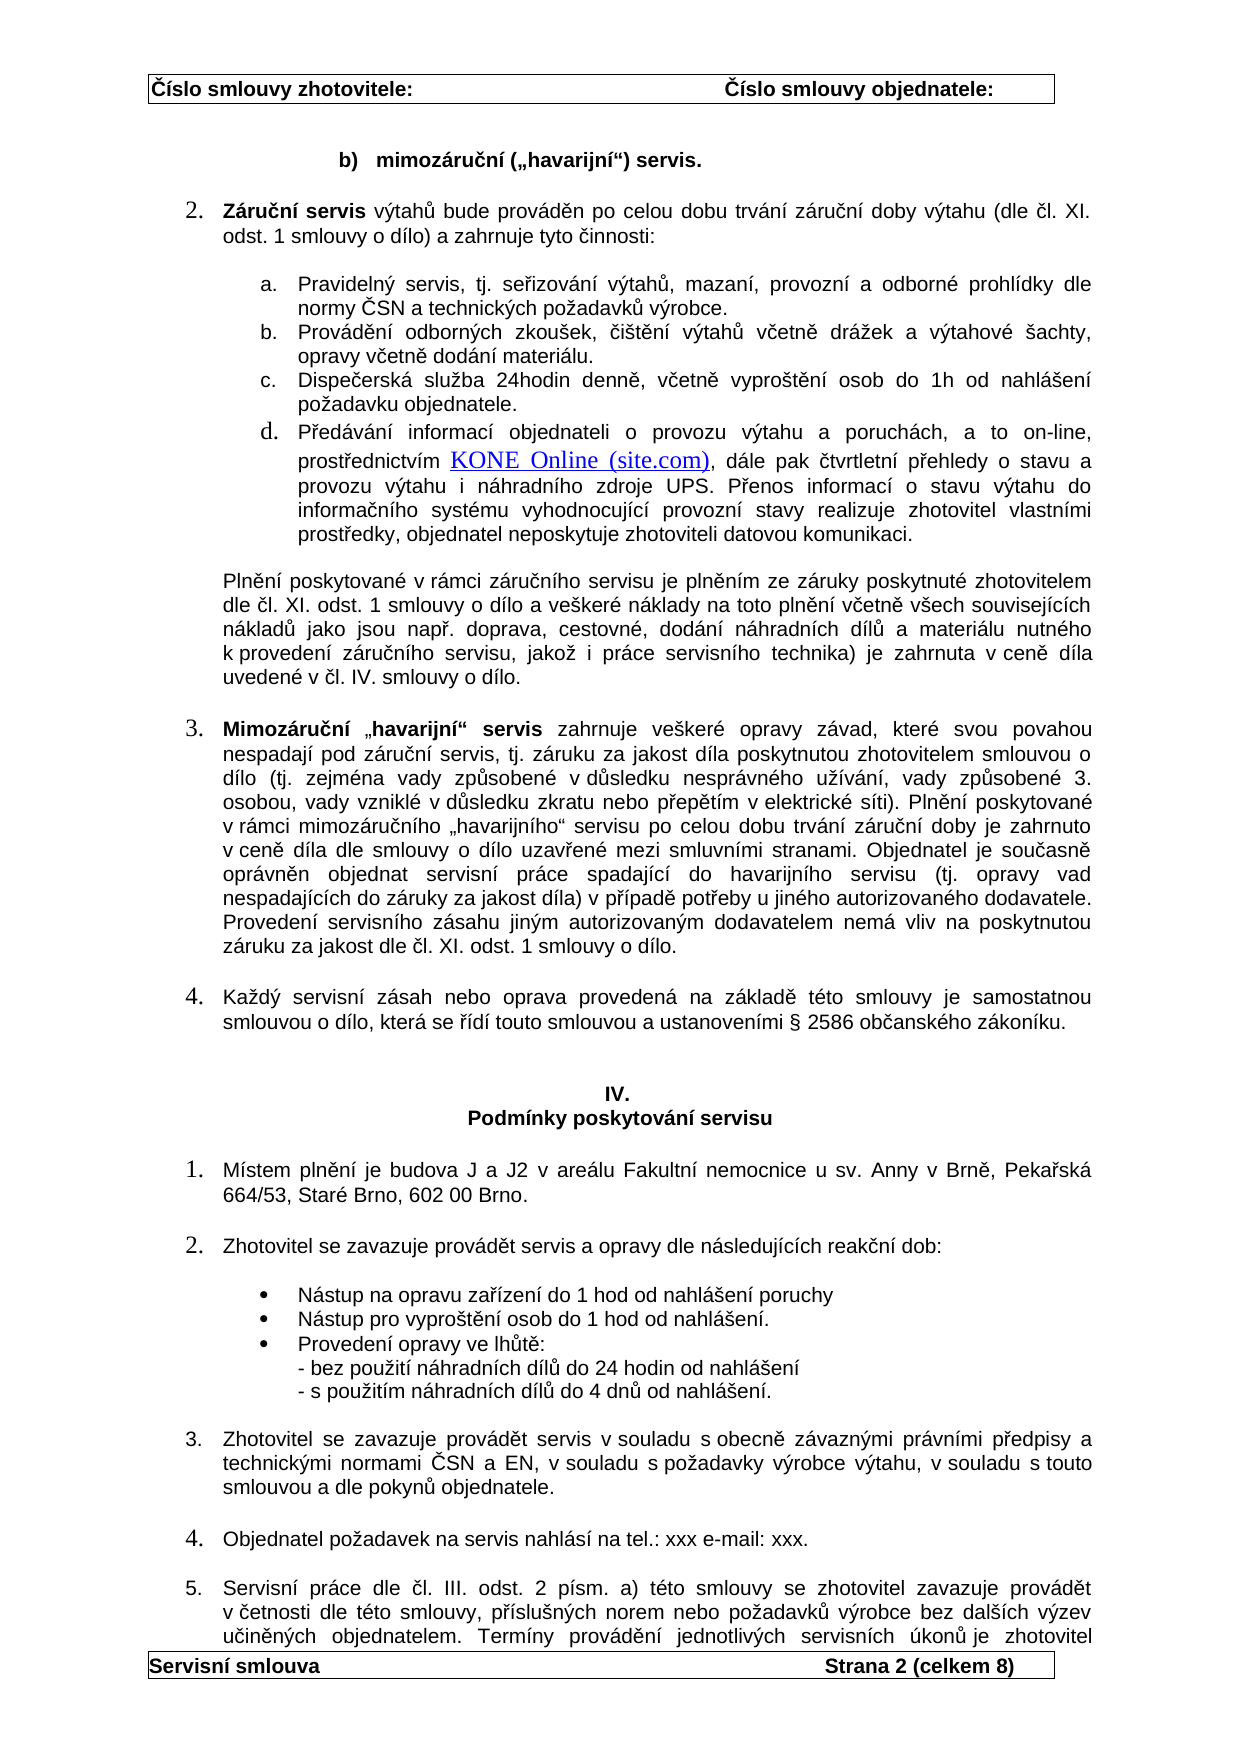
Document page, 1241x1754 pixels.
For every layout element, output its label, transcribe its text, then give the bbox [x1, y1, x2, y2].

list Předávání informací objednateli o provozu výtahu a poruchách, a to on-line, prostřednictvím KONE Online (site.com), dále pak čtvrtletní přehledy o stavu a provozu výtahu i náhradního zdroje UPS. Přenos informací o stavu výtahu do informačního systému vyhodnocující provozní stavy realizuje zhotovitel vlastními prostředky, objednatel neposkytuje zhotoviteli datovou komunikaci. [260, 416, 1093, 545]
list Nástup na opravu zařízení do 1 hod od nahlášení poruchy [260, 1283, 1093, 1307]
list Objednatel požadavek na servis nahlásí na tel.: xxx e-mail: xxx. [185, 1523, 1093, 1552]
text - s použitím náhradních dílů do 4 dnů od nahlášení. [298, 1379, 1093, 1403]
list Zhotovitel se zavazuje provádět servis v souladu s obecně závaznými právními předpisy a technickými normami ČSN a EN, v souladu s požadavky výrobce výtahu, v souladu s touto smlouvou a dle pokynů objednatele. [185, 1427, 1093, 1499]
list Místem plnění je budova J a J2 v areálu Fakultní nemocnice u sv. Anny v Brně, Pekařská 664/53, Staré Brno, 602 00 Brno. [185, 1154, 1093, 1207]
subtitle Podmínky poskytování servisu [148, 1106, 1093, 1130]
list Mimozáruční „havarijní“ servis zahrnuje veškeré opravy závad, které svou povahou nespadají pod záruční servis, tj. záruku za jakost díla poskytnutou zhotovitelem smlouvou o dílo (tj. zejména vady způsobené v důsledku nesprávného užívání, vady způsobené 3. osobou, vady vzniklé v důsledku zkratu nebo přepětím v elektrické síti). Plnění poskytované v rámci mimozáručního „havarijního“ servisu po celou dobu trvání záruční doby je zahrnuto v ceně díla dle smlouvy o dílo uzavřené mezi smluvními stranami. Objednatel je současně oprávněn objednat servisní práce spadající do havarijního servisu (tj. opravy vad nespadajících do záruky za jakost díla) v případě potřeby u jiného autorizovaného dodavatele. Provedení servisního zásahu jiným autorizovaným dodavatelem nemá vliv na poskytnutou záruku za jakost dle čl. XI. odst. 1 smlouvy o dílo. [185, 713, 1093, 957]
list mimozáruční („havarijní“) servis. [338, 148, 1093, 172]
list Dispečerská služba 24hodin denně, včetně vyproštění osob do 1h od nahlášení požadavku objednatele. [260, 368, 1093, 416]
list Záruční servis výtahů bude prováděn po celou dobu trvání záruční doby výtahu (dle čl. XI. odst. 1 smlouvy o dílo) a zahrnuje tyto činnosti: [185, 196, 1093, 248]
text - bez použití náhradních dílů do 24 hodin od nahlášení [298, 1355, 1093, 1379]
subtitle IV. [148, 1082, 1093, 1106]
list Každý servisní zásah nebo oprava provedená na základě této smlouvy je samostatnou smlouvou o dílo, která se řídí touto smlouvou a ustanoveními § 2586 občanského zákoníku. [185, 981, 1093, 1034]
list Zhotovitel se zavazuje provádět servis a opravy dle následujících reakční dob: [185, 1231, 1093, 1259]
list Provádění odborných zkoušek, čištění výtahů včetně drážek a výtahové šachty, opravy včetně dodání materiálu. [260, 320, 1093, 368]
list Nástup pro vyproštění osob do 1 hod od nahlášení. [260, 1307, 1093, 1331]
list Pravidelný servis, tj. seřizování výtahů, mazaní, provozní a odborné prohlídky dle normy ČSN a technických požadavků výrobce. [260, 272, 1093, 320]
text Plnění poskytované v rámci záručního servisu je plněním ze záruky poskytnuté zhotovitelem dle čl. XI. odst. 1 smlouvy o dílo a veškeré náklady na toto plnění včetně všech souvisejících nákladů jako jsou např. doprava, cestovné, dodání náhradních dílů a materiálu nutného k provedení záručního servisu, jakož i práce servisního technika) je zahrnuta v ceně díla uvedené v čl. IV. smlouvy o dílo. [223, 569, 1093, 689]
list Provedení opravy ve lhůtě: [260, 1331, 1093, 1355]
list Servisní práce dle čl. III. odst. 2 písm. a) této smlouvy se zhotovitel zavazuje provádět v četnosti dle této smlouvy, příslušných norem nebo požadavků výrobce bez dalších výzev učiněných objednatelem. Termíny provádění jednotlivých servisních úkonů je zhotovitel [185, 1576, 1093, 1648]
